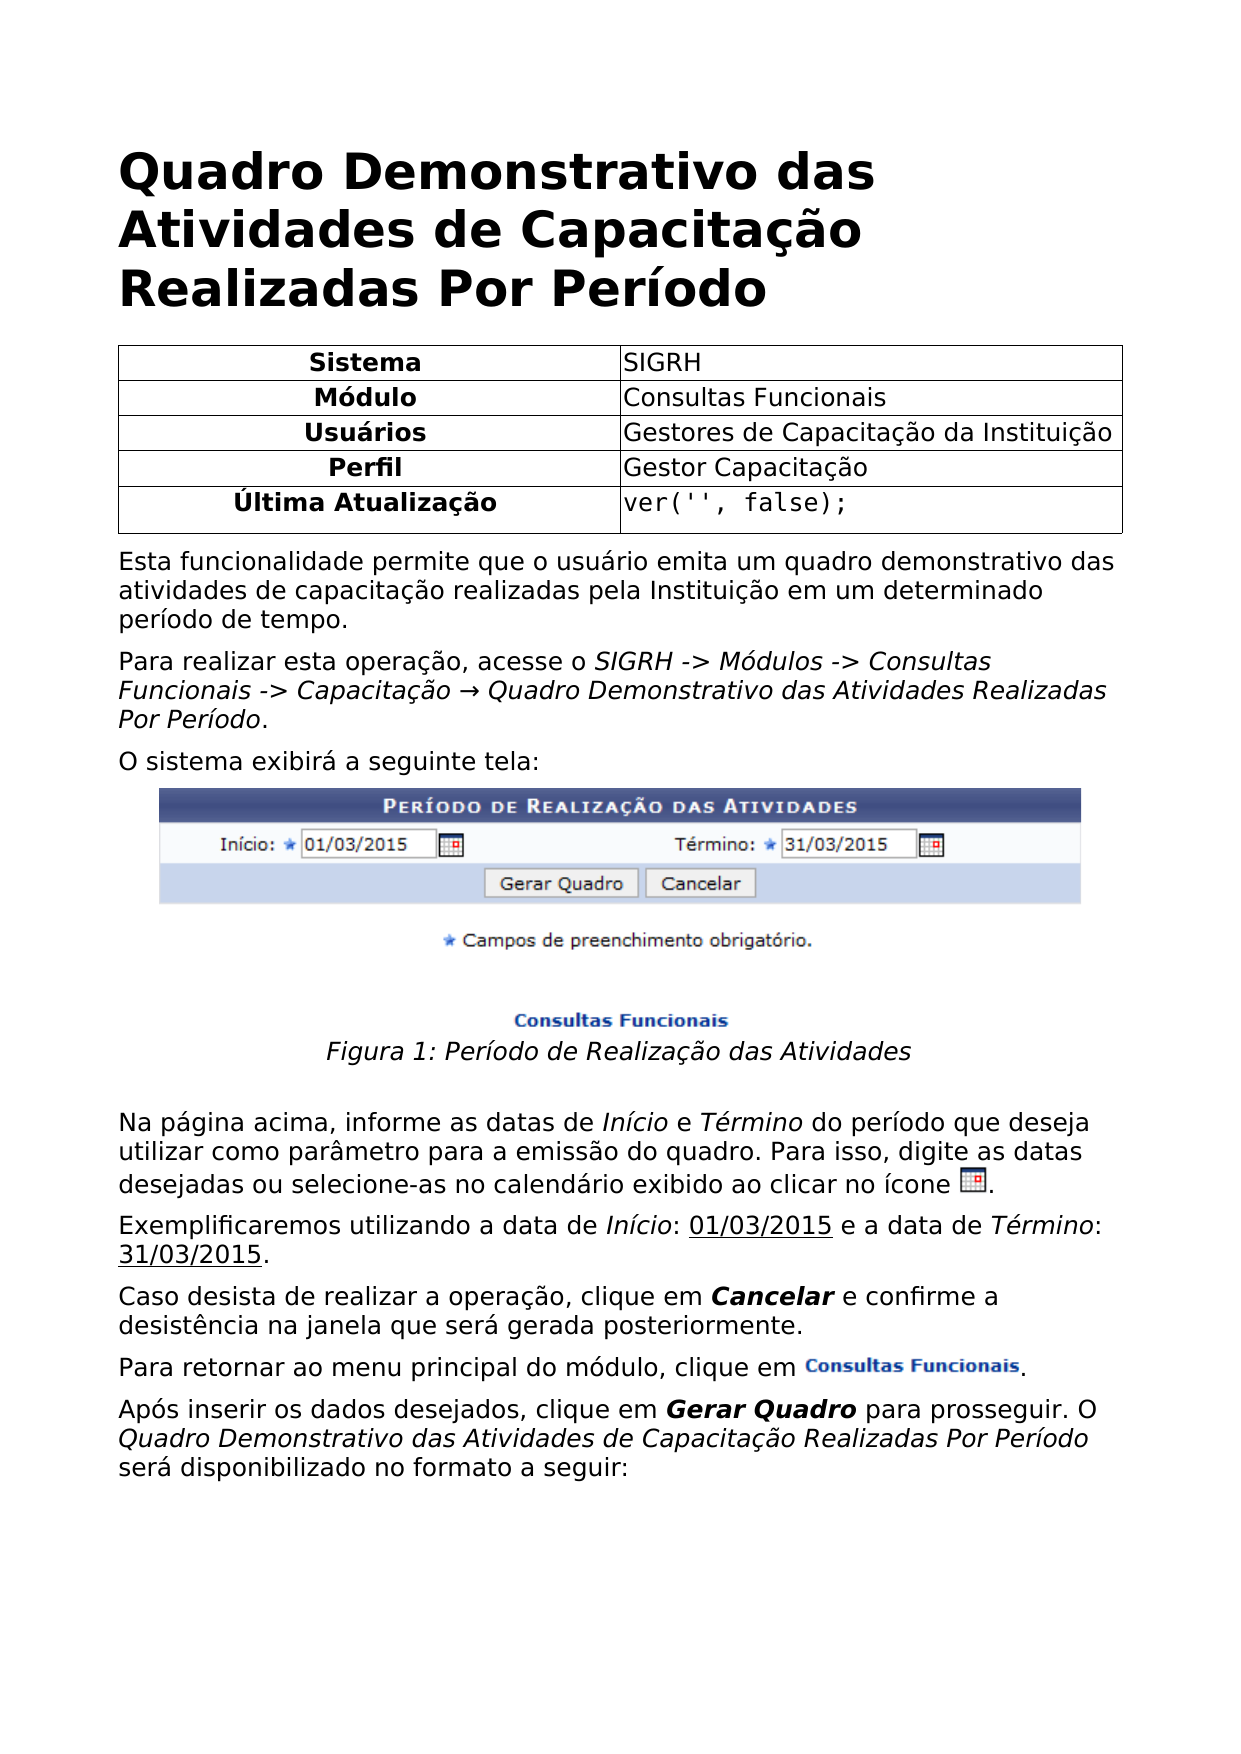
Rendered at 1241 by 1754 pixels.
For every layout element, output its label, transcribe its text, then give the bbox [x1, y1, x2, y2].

table_header Sistema [119, 346, 620, 380]
text Após inserir os dados desejados, clique em Gerar Quadro para prosseguir. O Quadro Demonstrativo das Atividades de Capacitação Realizadas Por Período será disponibilizado no formato a seguir: [118, 1395, 1122, 1483]
picture [959, 1166, 988, 1194]
table_cell Usuários [119, 416, 620, 450]
table_cell ver('', false); [621, 487, 1122, 532]
table_cell Consultas Funcionais [621, 381, 1122, 415]
table_cell Módulo [119, 381, 620, 415]
table_cell Gestor Capacitação [621, 451, 1122, 486]
table_header SIGRH [621, 346, 1122, 380]
text O sistema exibirá a seguinte tela: [118, 747, 1122, 776]
text Para realizar esta operação, acesse o SIGRH -> Módulos -> Consultas Funcionais -> Capacitação → Quadro Demonstrativo das Atividades Realizadas Por Período. [118, 647, 1122, 735]
text Para retornar ao menu principal do módulo, clique em . [118, 1353, 1122, 1383]
text Esta funcionalidade permite que o usuário emita um quadro demonstrativo das atividades de capacitação realizadas pela Instituição em um determinado período de tempo. [118, 547, 1122, 635]
table_cell Última Atualização [119, 487, 620, 532]
text Na página acima, informe as datas de Início e Término do período que deseja utilizar como parâmetro para a emissão do quadro. Para isso, digite as datas desejadas ou selecione-as no calendário exibido ao clicar no ícone . [118, 1108, 1122, 1199]
table_cell Perfil [119, 451, 620, 486]
text Exemplificaremos utilizando a data de Início: 01/03/2015 e a data de Término: 31/03/2015. [118, 1212, 1122, 1270]
text Figura 1: Período de Realização das Atividades [159, 1038, 1081, 1067]
subtitle Quadro Demonstrativo das Atividades de Capacitação Realizadas Por Período [118, 143, 1122, 318]
picture [805, 1353, 1020, 1377]
text Caso desista de realizar a operação, clique em Cancelar e confirme a desistência na janela que será gerada posteriormente. [118, 1282, 1122, 1341]
table_cell Gestores de Capacitação da Instituição [621, 416, 1122, 450]
picture [159, 788, 1082, 1038]
